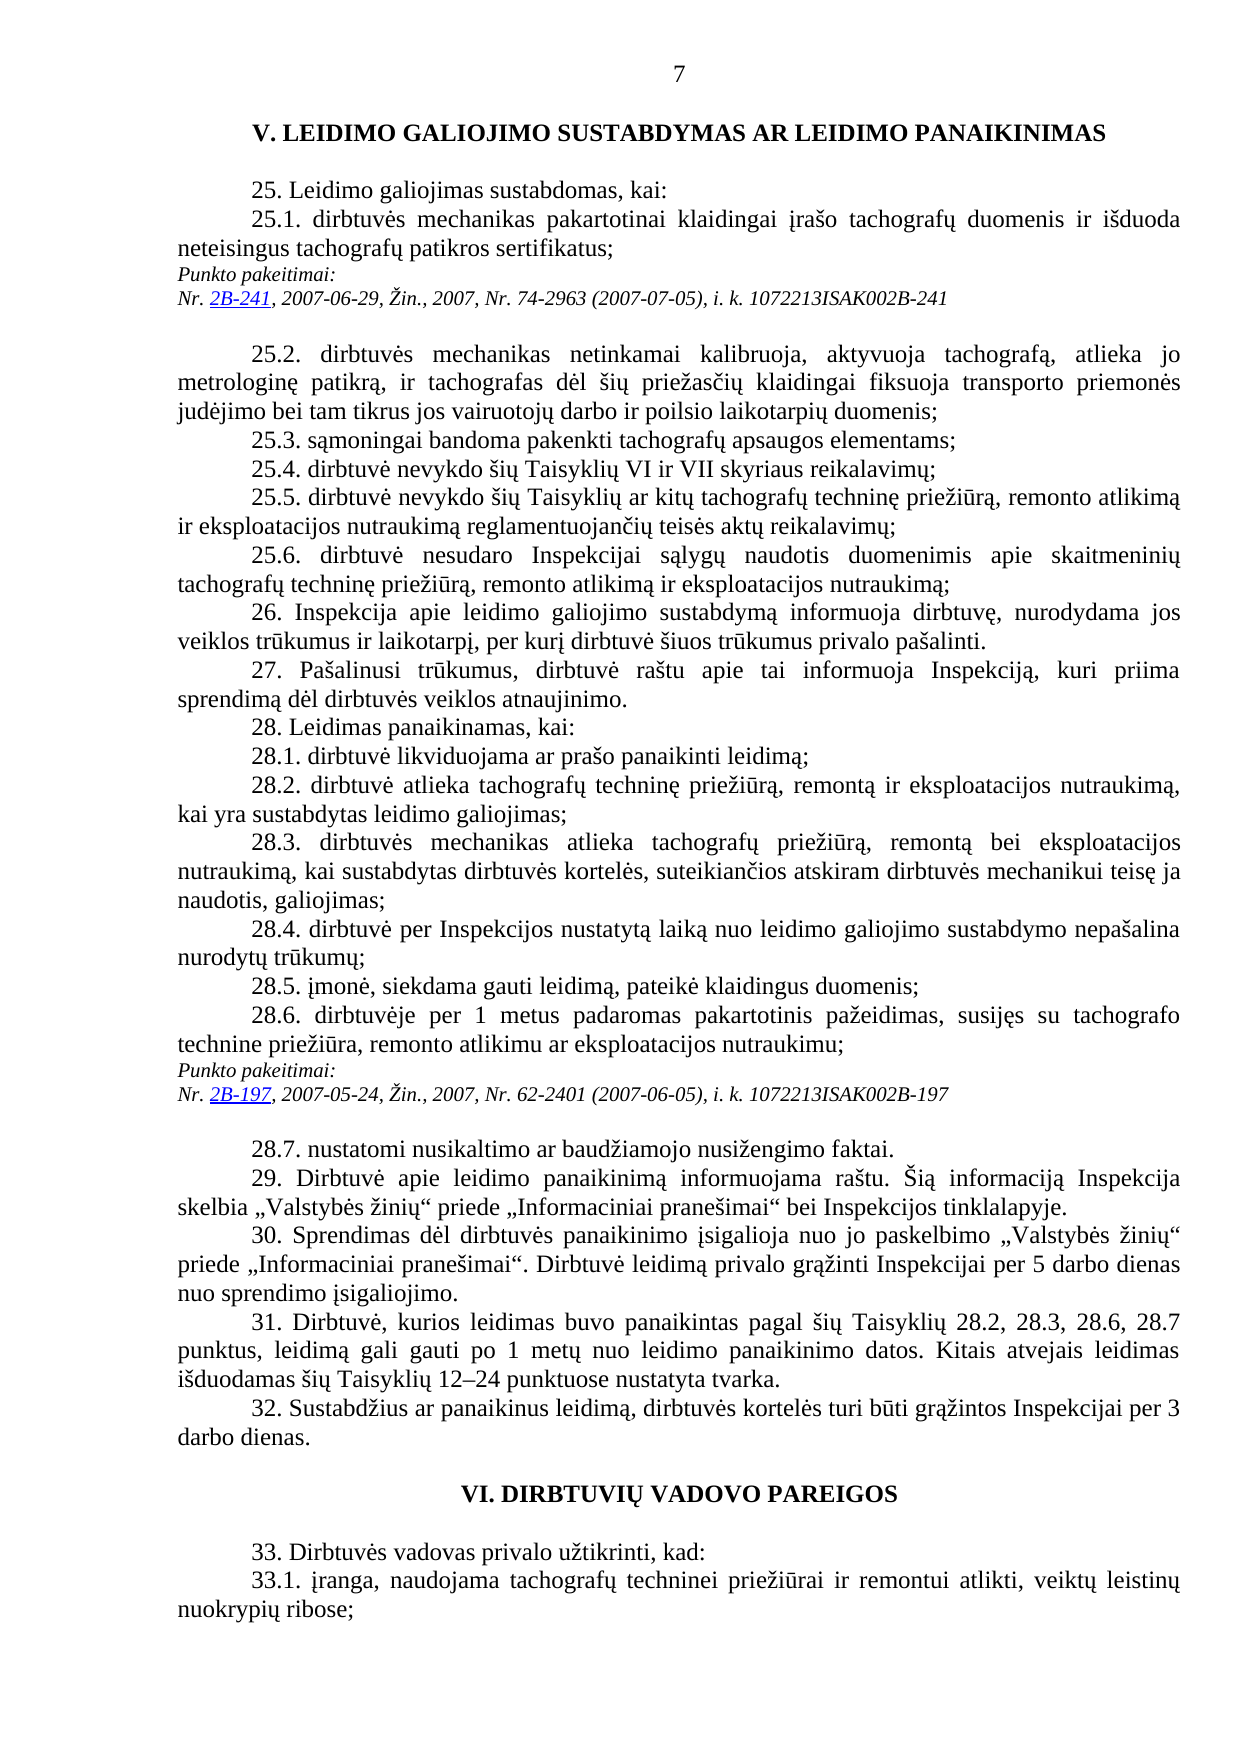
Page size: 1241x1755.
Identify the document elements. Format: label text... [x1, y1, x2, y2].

text 25.5. dirbtuvė nevykdo šių Taisyklių ar kitų tachografų techninę priežiūrą, remonto atlikimą ir eksploatacijos nutraukimą reglamentuojančių teisės aktų reikalavimų; [177, 482, 1181, 540]
text 25.4. dirbtuvė nevykdo šių Taisyklių VI ir VII skyriaus reikalavimų; [177, 454, 1181, 482]
text 28.5. įmonė, siekdama gauti leidimą, pateikė klaidingus duomenis; [177, 971, 1181, 1000]
text 28.2. dirbtuvė atlieka tachografų techninę priežiūrą, remontą ir eksploatacijos nutraukimą, kai yra sustabdytas leidimo galiojimas; [177, 770, 1181, 827]
text 25.2. dirbtuvės mechanikas netinkamai kalibruoja, aktyvuoja tachografą, atlieka jo metrologinę patikrą, ir tachografas dėl šių priežasčių klaidingai fiksuoja transporto priemonės judėjimo bei tam tikrus jos vairuotojų darbo ir poilsio laikotarpių duomenis; [177, 339, 1181, 425]
text Punkto pakeitimai: [177, 1057, 1181, 1082]
text 28. Leidimas panaikinamas, kai: [177, 712, 1181, 741]
text 27. Pašalinusi trūkumus, dirbtuvė raštu apie tai informuoja Inspekciją, kuri priima sprendimą dėl dirbtuvės veiklos atnaujinimo. [177, 655, 1181, 712]
text 25.1. dirbtuvės mechanikas pakartotinai klaidingai įrašo tachografų duomenis ir išduoda neteisingus tachografų patikros sertifikatus; [177, 204, 1181, 262]
text 25.6. dirbtuvė nesudaro Inspekcijai sąlygų naudotis duomenimis apie skaitmeninių tachografų techninę priežiūrą, remonto atlikimą ir eksploatacijos nutraukimą; [177, 540, 1181, 597]
text 28.4. dirbtuvė per Inspekcijos nustatytą laiką nuo leidimo galiojimo sustabdymo nepašalina nurodytų trūkumų; [177, 914, 1181, 971]
text Nr. 2B-197, 2007-05-24, Žin., 2007, Nr. 62-2401 (2007-06-05), i. k. 1072213ISAK002B-197 [177, 1082, 1181, 1106]
text 28.7. nustatomi nusikaltimo ar baudžiamojo nusižengimo faktai. [177, 1134, 1181, 1163]
text 28.6. dirbtuvėje per 1 metus padaromas pakartotinis pažeidimas, susijęs su tachografo technine priežiūra, remonto atlikimu ar eksploatacijos nutraukimu; [177, 1000, 1181, 1057]
text VI. DIRBTUVIŲ VADOVO PAREIGOS [177, 1479, 1181, 1508]
text 30. Sprendimas dėl dirbtuvės panaikinimo įsigalioja nuo jo paskelbimo „Valstybės žinių“ priede „Informaciniai pranešimai“. Dirbtuvė leidimą privalo grąžinti Inspekcijai per 5 darbo dienas nuo sprendimo įsigaliojimo. [177, 1221, 1181, 1307]
text 28.1. dirbtuvė likviduojama ar prašo panaikinti leidimą; [177, 741, 1181, 770]
text 33.1. įranga, naudojama tachografų techninei priežiūrai ir remontui atlikti, veiktų leistinų nuokrypių ribose; [177, 1566, 1181, 1623]
text 28.3. dirbtuvės mechanikas atlieka tachografų priežiūrą, remontą bei eksploatacijos nutraukimą, kai sustabdytas dirbtuvės kortelės, suteikiančios atskiram dirbtuvės mechanikui teisę ja naudotis, galiojimas; [177, 827, 1181, 914]
text V. LEIDIMO GALIOJIMO SUSTABDYMAS AR LEIDIMO PANAIKINIMAS [177, 118, 1181, 147]
text 26. Inspekcija apie leidimo galiojimo sustabdymą informuoja dirbtuvę, nurodydama jos veiklos trūkumus ir laikotarpį, per kurį dirbtuvė šiuos trūkumus privalo pašalinti. [177, 597, 1181, 655]
text 32. Sustabdžius ar panaikinus leidimą, dirbtuvės kortelės turi būti grąžintos Inspekcijai per 3 darbo dienas. [177, 1393, 1181, 1451]
text 25.3. sąmoningai bandoma pakenkti tachografų apsaugos elementams; [177, 425, 1181, 454]
text 29. Dirbtuvė apie leidimo panaikinimą informuojama raštu. Šią informaciją Inspekcija skelbia „Valstybės žinių“ priede „Informaciniai pranešimai“ bei Inspekcijos tinklalapyje. [177, 1163, 1181, 1221]
text 25. Leidimo galiojimas sustabdomas, kai: [177, 176, 1181, 204]
text 33. Dirbtuvės vadovas privalo užtikrinti, kad: [177, 1537, 1181, 1566]
text Punkto pakeitimai: [177, 262, 1181, 286]
text 31. Dirbtuvė, kurios leidimas buvo panaikintas pagal šių Taisyklių 28.2, 28.3, 28.6, 28.7 punktus, leidimą gali gauti po 1 metų nuo leidimo panaikinimo datos. Kitais atvejais leidimas išduodamas šių Taisyklių 12–24 punktuose nustatyta tvarka. [177, 1307, 1181, 1393]
text Nr. 2B-241, 2007-06-29, Žin., 2007, Nr. 74-2963 (2007-07-05), i. k. 1072213ISAK002B-241 [177, 286, 1181, 310]
